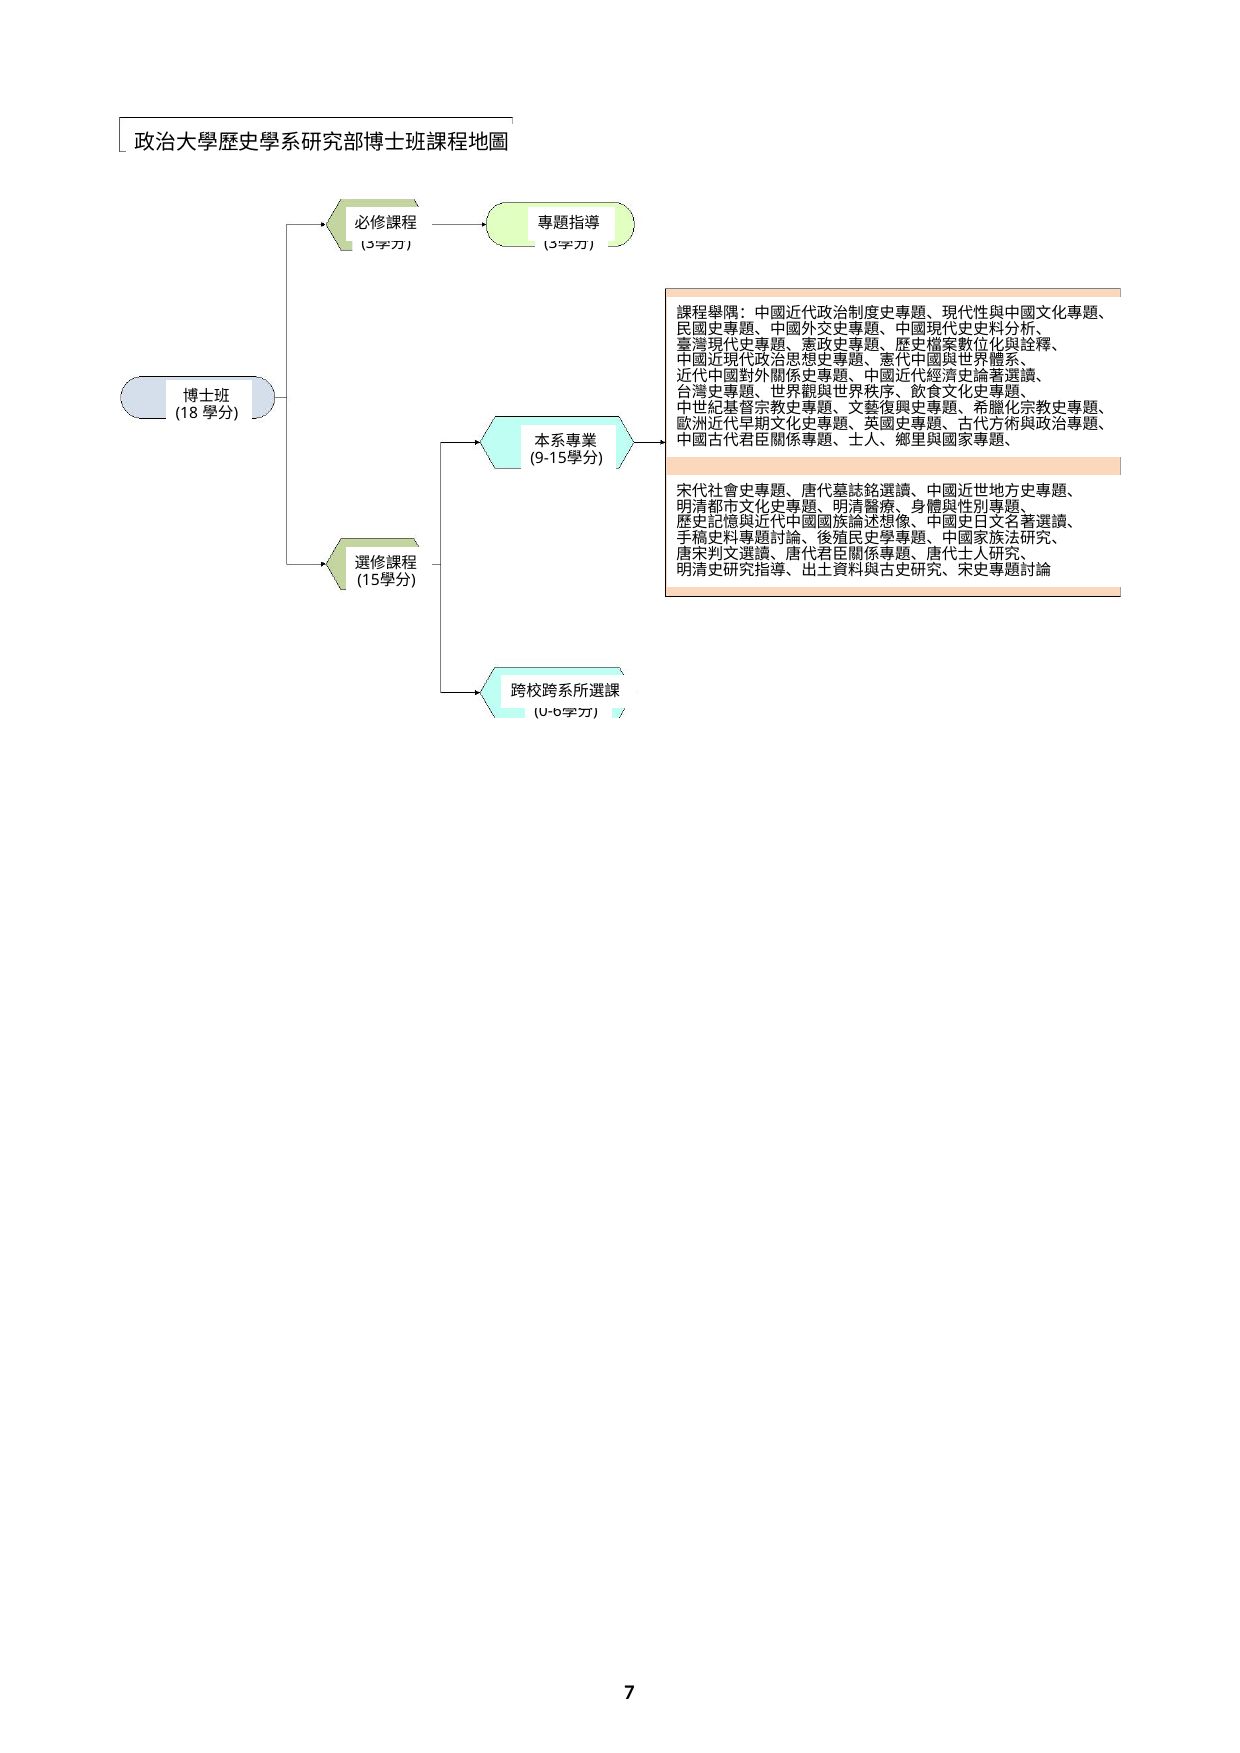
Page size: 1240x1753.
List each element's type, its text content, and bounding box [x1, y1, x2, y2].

text 歐洲近代早期文化史專題、英國史專題、古代方術與政治專題、 [676, 417, 1169, 432]
text (15學分) [357, 571, 423, 589]
text 中國近現代政治思想史專題、憲代中國與世界體系、 [676, 353, 1169, 369]
text 明清史研究指導、出土資料與古史研究、宋史專題討論 [676, 563, 1133, 578]
text 臺灣現代史專題、憲政史專題、歷史檔案數位化與詮釋、 [676, 337, 1169, 353]
text 7 [624, 1679, 648, 1704]
text (18 學分) [175, 405, 243, 422]
text 課程舉隅：中國近代政治制度史專題、現代性與中國文化專題、 [676, 306, 1169, 322]
text 中世紀基督宗教史專題、文藝復興史專題、希臘化宗教史專題、 [676, 401, 1169, 417]
text (3學分) [361, 241, 417, 252]
text 本系專業 [534, 434, 607, 450]
text 中國古代君臣關係專題、士人、鄉里與國家專題、 [676, 432, 1169, 448]
text 專題指導 [537, 216, 607, 232]
text 博士班 [183, 389, 243, 405]
text 必修課程 [354, 216, 424, 232]
text 手稿史料專題討論、後殖民史學專題、中國家族法研究、 [676, 531, 1133, 547]
text (3學分) [544, 241, 600, 252]
text (0-6學分) [534, 708, 603, 719]
text 明清都市文化史專題、明清醫療、身體與性別專題、 [676, 499, 1133, 515]
text 歷史記憶與近代中國國族論述想像、中國史日文名著選讀、 [676, 515, 1133, 531]
text 跨校跨系所選課 [510, 684, 627, 699]
text 選修課程 [354, 555, 423, 571]
text 台灣史專題、世界觀與世界秩序、飲食文化史專題、 [676, 385, 1169, 401]
picture [119, 117, 513, 152]
text 宋代社會史專題、唐代墓誌銘選讀、中國近世地方史專題、 [676, 483, 1133, 499]
picture [120, 199, 1121, 718]
text 民國史專題、中國外交史專題、中國現代史史料分析、 [676, 322, 1169, 337]
text 政治大學歷史學系研究部博士班課程地圖 [134, 133, 555, 154]
text 近代中國對外關係史專題、中國近代經濟史論著選讀、 [676, 369, 1169, 385]
text 唐宋判文選讀、唐代君臣關係專題、唐代士人研究、 [676, 547, 1133, 563]
text (9-15學分) [530, 450, 607, 467]
